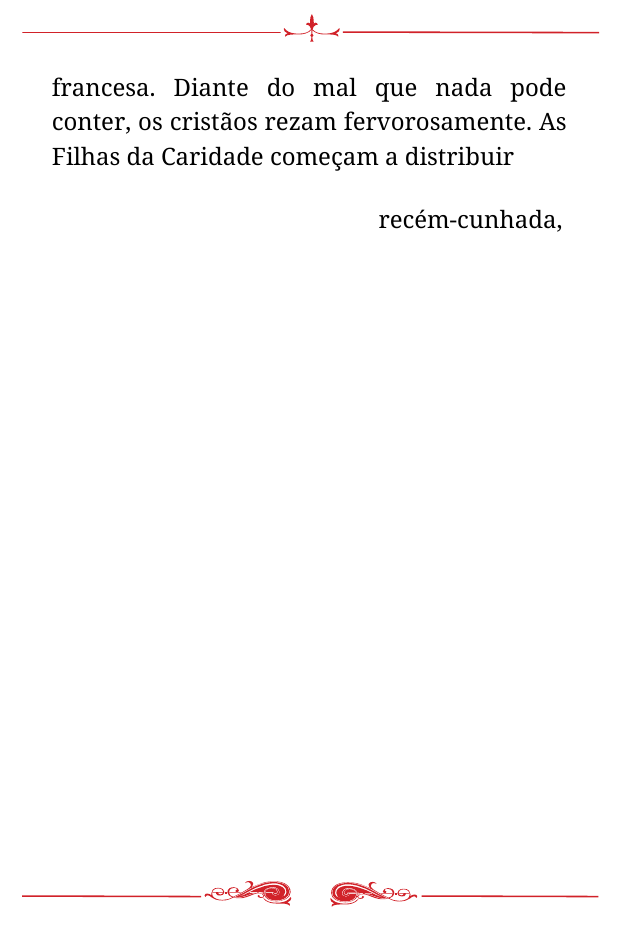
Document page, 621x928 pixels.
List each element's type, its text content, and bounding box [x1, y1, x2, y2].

text recém-cunhada, [53, 203, 568, 236]
text francesa. Diante do mal que nada pode conter, os cristãos rezam fervorosamente. As Filhas da Caridade começam a distribuir [52, 70, 567, 172]
